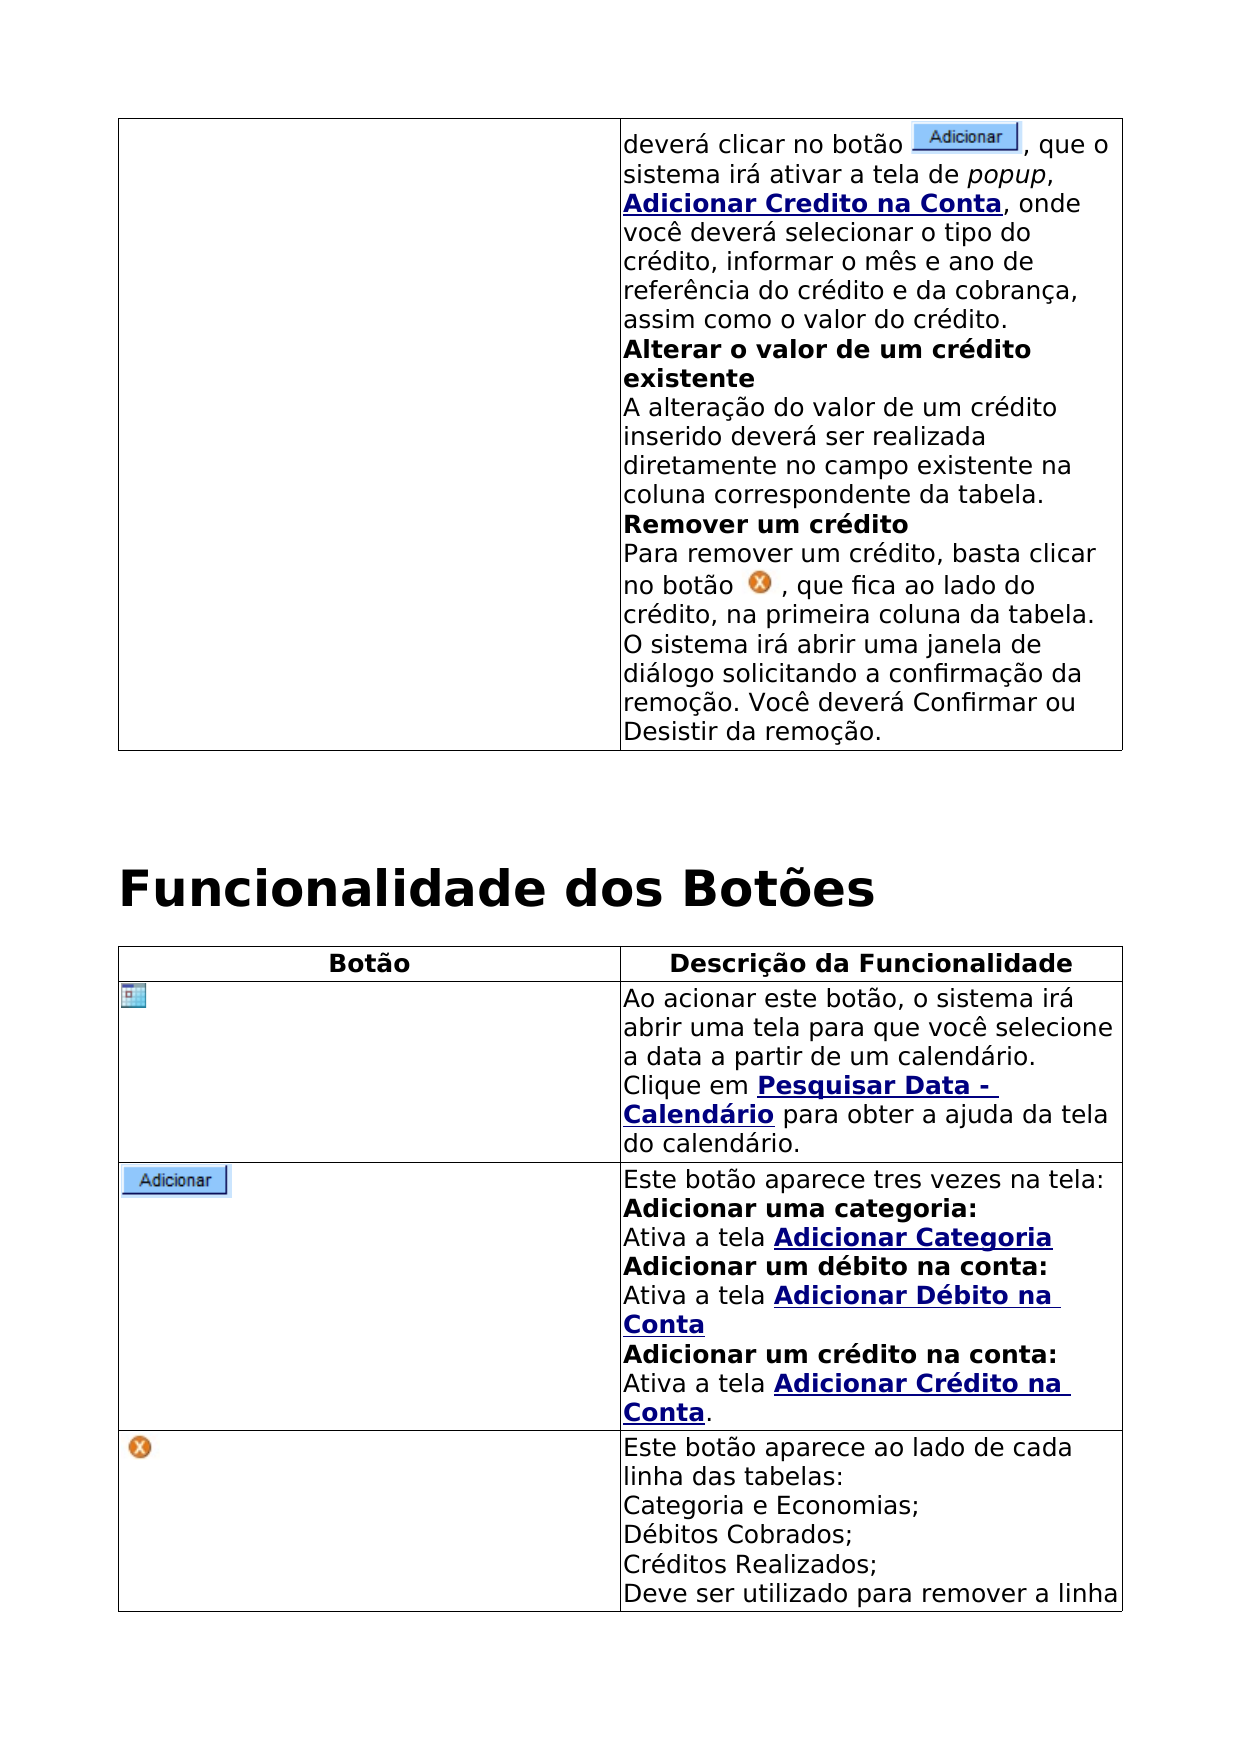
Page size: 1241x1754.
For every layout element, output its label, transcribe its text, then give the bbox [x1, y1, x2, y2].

picture [911, 121, 1023, 154]
table_cell deverá clicar no botão , que o sistema irá ativar a tela de popup, Adicionar Credito na Conta, onde você deverá selecionar o tipo do crédito, informar o mês e ano de referência do crédito e da cobrança, assim como o valor do crédito. Alterar o valor de um crédito existente A alteração do valor de um crédito inserido deverá ser realizada diretamente no campo existente na coluna correspondente da tabela. Remover um crédito Para remover um crédito, basta clicar no botão , que fica ao lado do crédito, na primeira coluna da tabela. O sistema irá abrir uma janela de diálogo solicitando a confirmação da remoção. Você deverá Confirmar ou Desistir da remoção. [621, 119, 1122, 749]
picture [121, 1433, 160, 1460]
table_cell [119, 982, 620, 1162]
table_cell Ao acionar este botão, o sistema irá abrir uma tela para que você selecione a data a partir de um calendário. Clique em Pesquisar Data - Calendário para obter a ajuda da tela do calendário. [621, 982, 1122, 1162]
table_cell Este botão aparece ao lado de cada linha das tabelas: Categoria e Economias; Débitos Cobrados; Créditos Realizados; Deve ser utilizado para remover a linha [621, 1431, 1122, 1611]
picture [121, 983, 147, 1008]
picture [121, 1164, 232, 1198]
picture [741, 568, 781, 595]
table_header Botão [119, 947, 620, 981]
table_cell [119, 119, 620, 749]
table_header Descrição da Funcionalidade [621, 947, 1122, 981]
subtitle Funcionalidade dos Botões [118, 860, 1122, 918]
table_cell [119, 1431, 620, 1611]
table_cell [119, 1163, 620, 1430]
table_cell Este botão aparece tres vezes na tela: Adicionar uma categoria: Ativa a tela Adicionar Categoria Adicionar um débito na conta: Ativa a tela Adicionar Débito na Conta Adicionar um crédito na conta: Ativa a tela Adicionar Crédito na Conta. [621, 1163, 1122, 1430]
